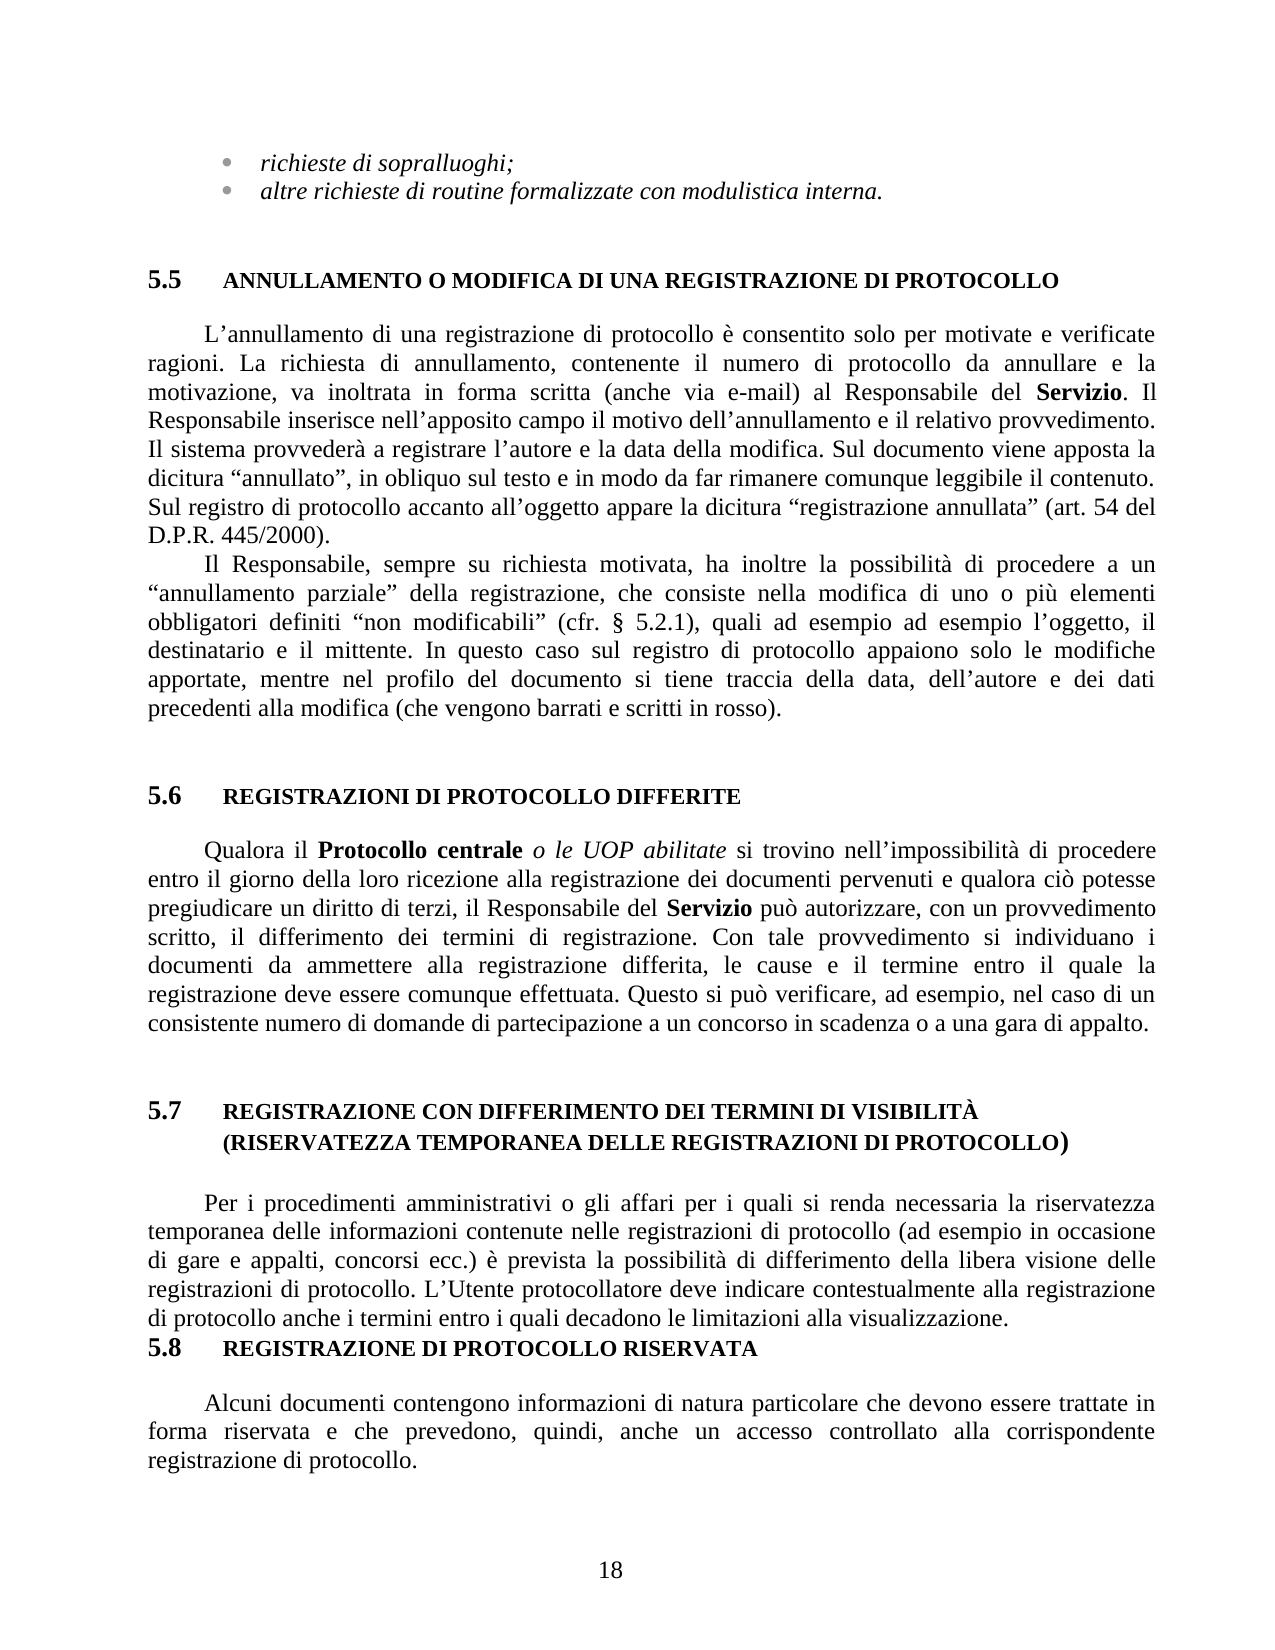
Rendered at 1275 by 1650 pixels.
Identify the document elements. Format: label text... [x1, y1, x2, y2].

text 5.8 REGISTRAZIONE DI PROTOCOLLO RISERVATA [148, 1331, 1157, 1362]
text Per i procedimenti amministrativi o gli affari per i quali si renda necessaria la riservatezza temporanea delle informazioni contenute nelle registrazioni di protocollo (ad esempio in occasione di gare e appalti, concorsi ecc.) è prevista la possibilità di differimento della libera visione delle registrazioni di protocollo. L’Utente protocollatore deve indicare contestualmente alla registrazione di protocollo anche i termini entro i quali decadono le limitazioni alla visualizzazione. [148, 1188, 1157, 1331]
text (RISERVATEZZA TEMPORANEA DELLE REGISTRAZIONI DI PROTOCOLLO) [223, 1125, 1157, 1156]
text L’annullamento di una registrazione di protocollo è consentito solo per motivate e verificate ragioni. La richiesta di annullamento, contenente il numero di protocollo da annullare e la motivazione, va inoltrata in forma scritta (anche via e-mail) al Responsabile del Servizio. Il Responsabile inserisce nell’apposito campo il motivo dell’annullamento e il relativo provvedimento. Il sistema provvederà a registrare l’autore e la data della modifica. Sul documento viene apposta la dicitura “annullato”, in obliquo sul testo e in modo da far rimanere comunque leggibile il contenuto. Sul registro di protocollo accanto all’oggetto appare la dicitura “registrazione annullata” (art. 54 del D.P.R. 445/2000). [148, 319, 1157, 549]
text 5.6 REGISTRAZIONI DI PROTOCOLLO DIFFERITE [148, 779, 1157, 810]
list richieste di sopralluoghi; [223, 148, 1157, 176]
text 5.7 REGISTRAZIONE CON DIFFERIMENTO DEI TERMINI DI VISIBILITÀ [148, 1094, 1157, 1125]
text Alcuni documenti contengono informazioni di natura particolare che devono essere trattate in forma riservata e che prevedono, quindi, anche un accesso controllato alla corrispondente registrazione di protocollo. [148, 1388, 1157, 1474]
text Il Responsabile, sempre su richiesta motivata, ha inoltre la possibilità di procedere a un “annullamento parziale” della registrazione, che consiste nella modifica di uno o più elementi obbligatori definiti “non modificabili” (cfr. § 5.2.1), quali ad esempio ad esempio l’oggetto, il destinatario e il mittente. In questo caso sul registro di protocollo appaiono solo le modifiche apportate, mentre nel profilo del documento si tiene traccia della data, dell’autore e dei dati precedenti alla modifica (che vengono barrati e scritti in rosso). [148, 549, 1157, 722]
text 5.5 ANNULLAMENTO O MODIFICA DI UNA REGISTRAZIONE DI PROTOCOLLO [148, 263, 1157, 294]
text Qualora il Protocollo centrale o le UOP abilitate si trovino nell’impossibilità di procedere entro il giorno della loro ricezione alla registrazione dei documenti pervenuti e qualora ciò potesse pregiudicare un diritto di terzi, il Responsabile del Servizio può autorizzare, con un provvedimento scritto, il differimento dei termini di registrazione. Con tale provvedimento si individuano i documenti da ammettere alla registrazione differita, le cause e il termine entro il quale la registrazione deve essere comunque effettuata. Questo si può verificare, ad esempio, nel caso di un consistente numero di domande di partecipazione a un concorso in scadenza o a una gara di appalto. [148, 835, 1157, 1037]
list altre richieste di routine formalizzate con modulistica interna. [223, 176, 1157, 205]
